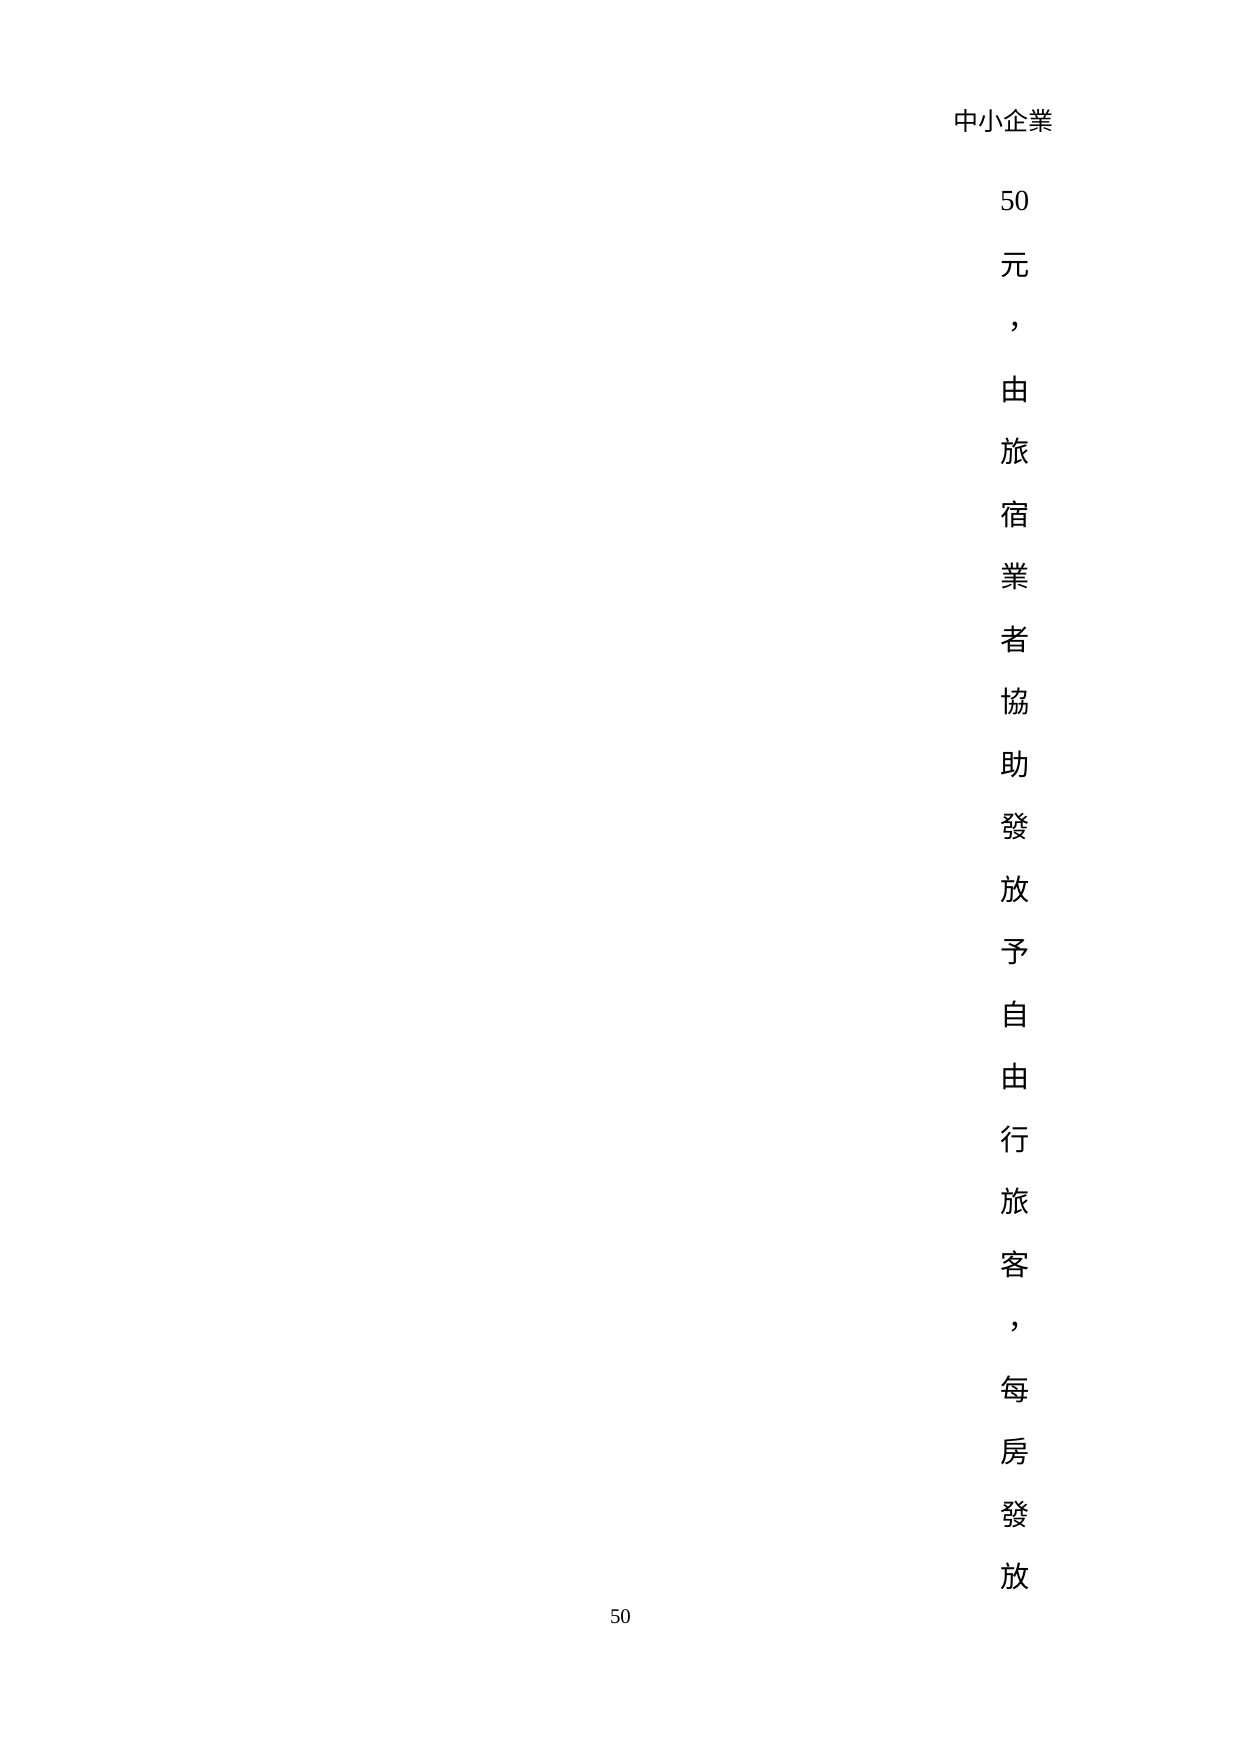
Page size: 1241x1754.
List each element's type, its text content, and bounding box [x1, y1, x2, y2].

list 發放夜市抵用券：為刺激夜市買氣，製作夜市抵用券，每張面額50元，由旅宿業者協助發放予自由行旅客，每房發放200元，於全國各縣市合法設置或公告列管的夜市攤販集中場使用，自108年9月16日實施以來，廣受各地區夜市好評，統計至109年2月11日計約發放1,033萬張，回收628萬張，創造約9.4億元商機。 [1000, 158, 1053, 1596]
